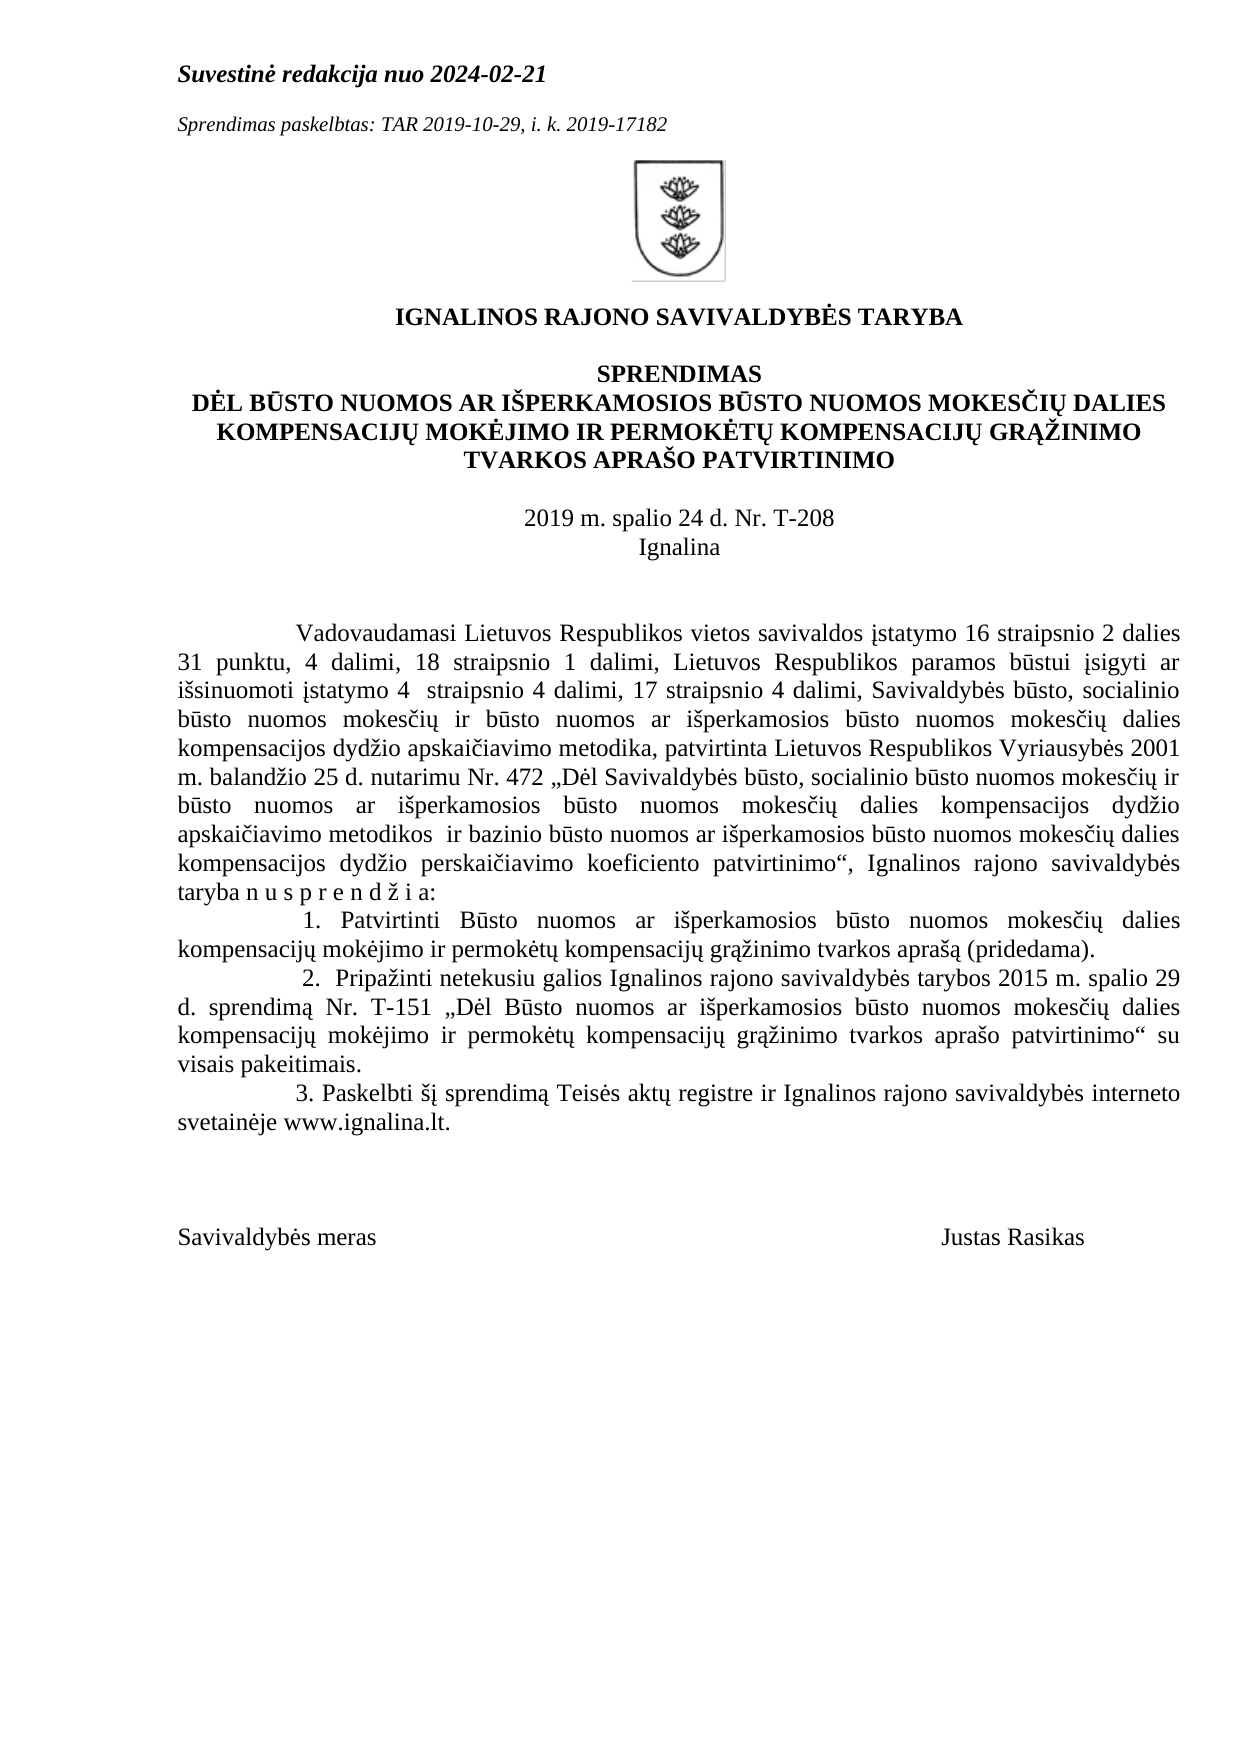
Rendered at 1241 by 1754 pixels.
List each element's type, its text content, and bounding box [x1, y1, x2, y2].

text 2019 m. spalio 24 d. Nr. T-208 [177, 503, 1181, 532]
text Ignalina [177, 532, 1181, 560]
text 3. Paskelbti šį sprendimą Teisės aktų registre ir Ignalinos rajono savivaldybės interneto svetainėje www.ignalina.lt. [177, 1078, 1181, 1135]
text SPRENDIMAS [177, 359, 1181, 388]
text DĖL BŪSTO NUOMOS AR IŠPERKAMOSIOS BŪSTO NUOMOS MOKESČIŲ DALIES KOMPENSACIJŲ MOKĖJIMO IR PERMOKĖTŲ KOMPENSACIJŲ GRĄŽINIMO TVARKOS APRAŠO PATVIRTINIMO [177, 388, 1181, 474]
text Vadovaudamasi Lietuvos Respublikos vietos savivaldos įstatymo 16 straipsnio 2 dalies 31 punktu, 4 dalimi, 18 straipsnio 1 dalimi, Lietuvos Respublikos paramos būstui įsigyti ar išsinuomoti įstatymo 4 straipsnio 4 dalimi, 17 straipsnio 4 dalimi, Savivaldybės būsto, socialinio būsto nuomos mokesčių ir būsto nuomos ar išperkamosios būsto nuomos mokesčių dalies kompensacijos dydžio apskaičiavimo metodika, patvirtinta Lietuvos Respublikos Vyriausybės 2001 m. balandžio 25 d. nutarimu Nr. 472 „Dėl Savivaldybės būsto, socialinio būsto nuomos mokesčių ir būsto nuomos ar išperkamosios būsto nuomos mokesčių dalies kompensacijos dydžio apskaičiavimo metodikos ir bazinio būsto nuomos ar išperkamosios būsto nuomos mokesčių dalies kompensacijos dydžio perskaičiavimo koeficiento patvirtinimo“, Ignalinos rajono savivaldybės taryba n u s p r e n d ž i a: [177, 618, 1181, 905]
text Suvestinė redakcija nuo 2024-02-21 [177, 59, 1181, 88]
text Sprendimas paskelbtas: TAR 2019-10-29, i. k. 2019-17182 [177, 112, 1181, 136]
text IGNALINOS RAJONO SAVIVALDYBĖS TARYBA [177, 302, 1181, 330]
text Savivaldybės meras Justas Rasikas [177, 1222, 1181, 1250]
text 2. Pripažinti netekusiu galios Ignalinos rajono savivaldybės tarybos 2015 m. spalio 29 d. sprendimą Nr. T-151 „Dėl Būsto nuomos ar išperkamosios būsto nuomos mokesčių dalies kompensacijų mokėjimo ir permokėtų kompensacijų grąžinimo tvarkos aprašo patvirtinimo“ su visais pakeitimais. [177, 963, 1181, 1078]
text 1. Patvirtinti Būsto nuomos ar išperkamosios būsto nuomos mokesčių dalies kompensacijų mokėjimo ir permokėtų kompensacijų grąžinimo tvarkos aprašą (pridedama). [177, 905, 1181, 963]
